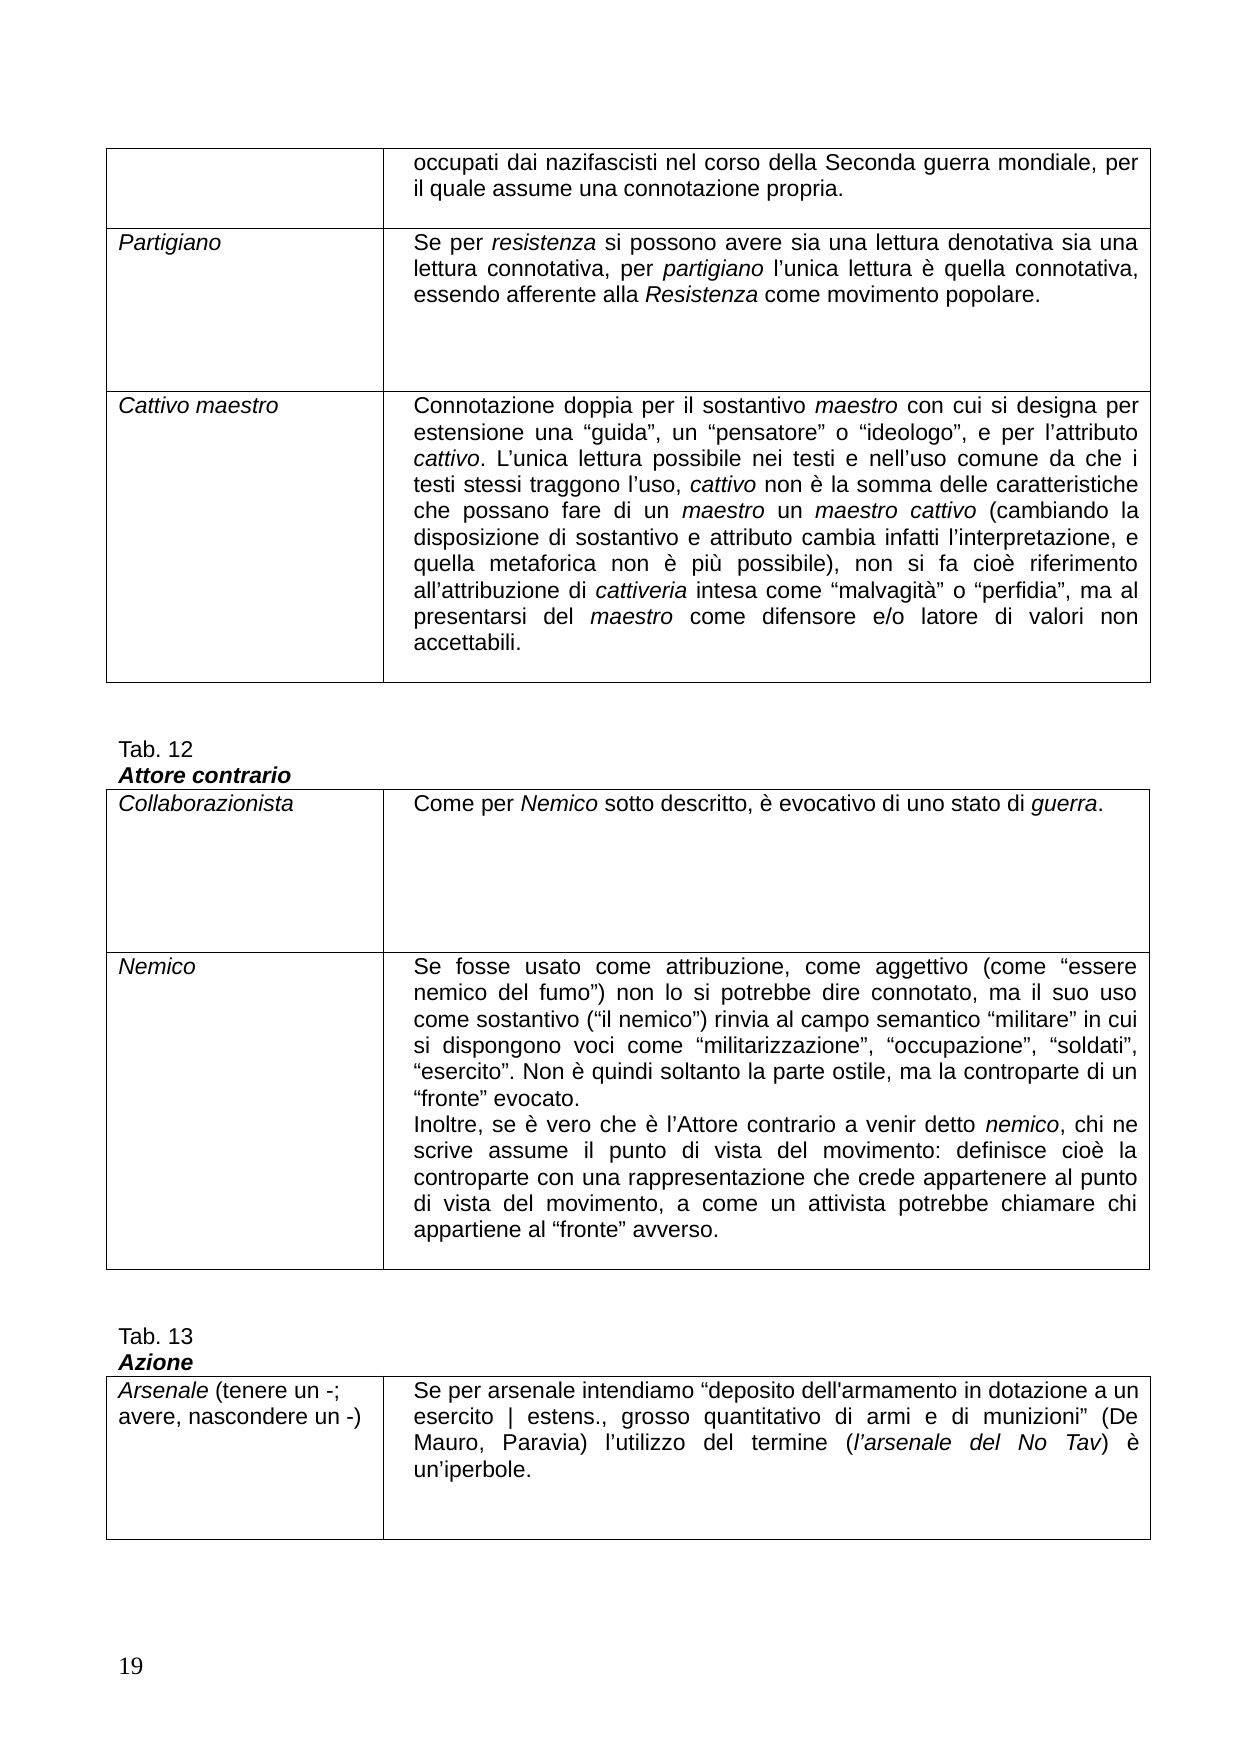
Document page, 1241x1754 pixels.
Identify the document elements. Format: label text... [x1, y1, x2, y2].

table_header Collaborazionista [107, 790, 383, 952]
table_header Come per Nemico sotto descritto, è evocativo di uno stato di guerra. [384, 790, 1149, 952]
table_header Arsenale (tenere un -; avere, nascondere un -) [107, 1377, 383, 1539]
table_cell Nemico [107, 953, 383, 1269]
table_cell Se per resistenza si possono avere sia una lettura denotativa sia una lettura connotativa, per partigiano l’unica lettura è quella connotativa, essendo afferente alla Resistenza come movimento popolare. [384, 229, 1150, 391]
text Tab. 13 [118, 1323, 1093, 1349]
table_header Se per arsenale intendiamo “deposito dell'armamento in dotazione a un esercito | estens., grosso quantitativo di armi e di munizioni” (De Mauro, Paravia) l’utilizzo del termine (l’arsenale del No Tav) è un’iperbole. [384, 1377, 1150, 1539]
text Attore contrario [118, 762, 1093, 788]
text Tab. 12 [118, 736, 1093, 762]
table_cell occupati dai nazifascisti nel corso della Seconda guerra mondiale, per il quale assume una connotazione propria. [384, 149, 1150, 228]
table_cell [107, 149, 383, 228]
table_cell Se fosse usato come attribuzione, come aggettivo (come “essere nemico del fumo”) non lo si potrebbe dire connotato, ma il suo uso come sostantivo (“il nemico”) rinvia al campo semantico “militare” in cui si dispongono voci come “militarizzazione”, “occupazione”, “soldati”, “esercito”. Non è quindi soltanto la parte ostile, ma la controparte di un “fronte” evocato. Inoltre, se è vero che è l’Attore contrario a venir detto nemico, chi ne scrive assume il punto di vista del movimento: definisce cioè la controparte con una rappresentazione che crede appartenere al punto di vista del movimento, a come un attivista potrebbe chiamare chi appartiene al “fronte” avverso. [384, 953, 1149, 1269]
table_cell Partigiano [107, 229, 383, 391]
text Azione [118, 1349, 1093, 1376]
table_cell Cattivo maestro [107, 392, 383, 682]
table_cell Connotazione doppia per il sostantivo maestro con cui si designa per estensione una “guida”, un “pensatore” o “ideologo”, e per l’attributo cattivo. L’unica lettura possibile nei testi e nell’uso comune da che i testi stessi traggono l’uso, cattivo non è la somma delle caratteristiche che possano fare di un maestro un maestro cattivo (cambiando la disposizione di sostantivo e attributo cambia infatti l’interpretazione, e quella metaforica non è più possibile), non si fa cioè riferimento all’attribuzione di cattiveria intesa come “malvagità” o “perfidia”, ma al presentarsi del maestro come difensore e/o latore di valori non accettabili. [384, 392, 1150, 682]
